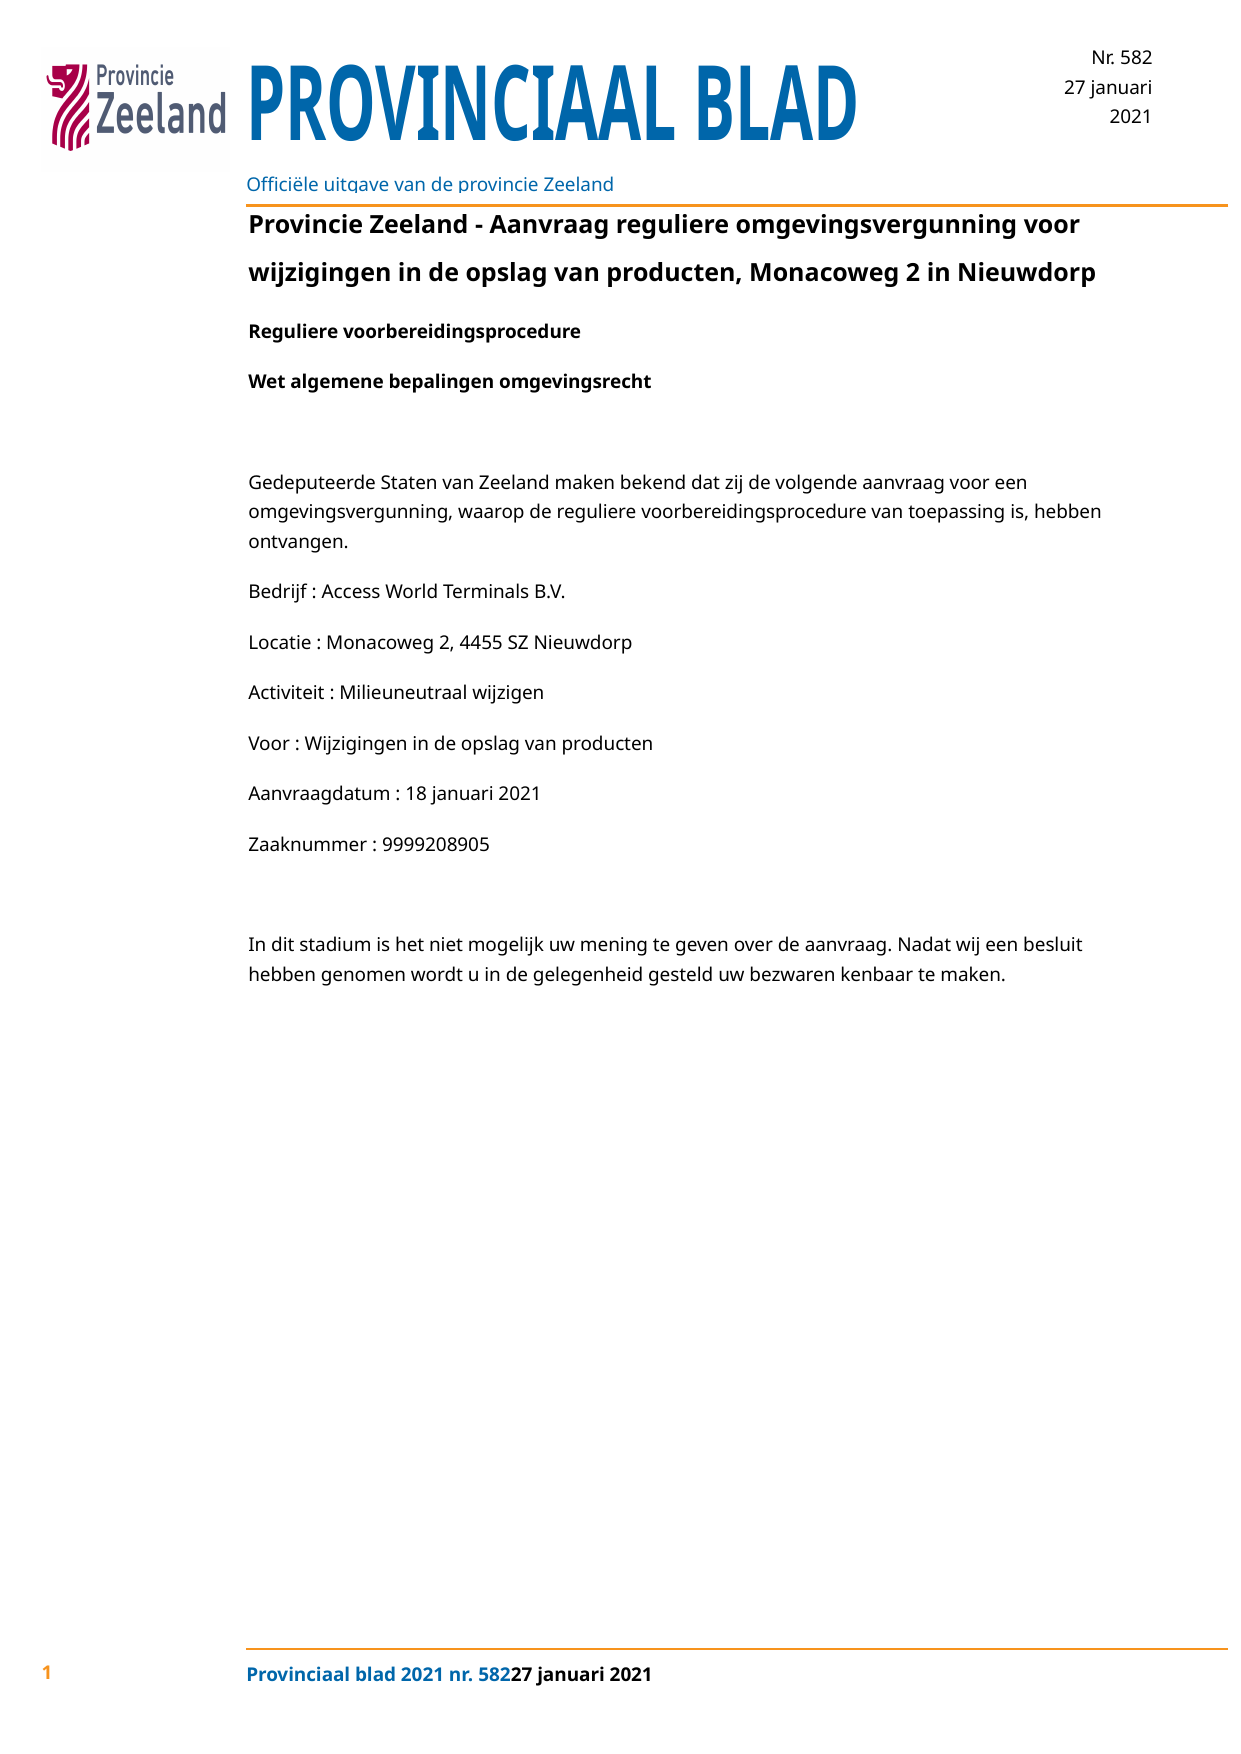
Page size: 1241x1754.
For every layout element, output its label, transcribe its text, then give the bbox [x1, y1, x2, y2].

text Activiteit : Milieuneutraal wijzigen [248, 679, 1152, 705]
text Aanvraagdatum : 18 januari 2021 [248, 780, 1152, 806]
text Wet algemene bepalingen omgevingsrecht [248, 368, 1152, 394]
text Zaaknummer : 9999208905 [248, 831, 1152, 857]
text Voor : Wijzigingen in de opslag van producten [248, 730, 1152, 756]
text Gedeputeerde Staten van Zeeland maken bekend dat zij de volgende aanvraag voor een omgevingsvergunning, waarop de reguliere voorbereidingsprocedure van toepassing is, hebben ontvangen. [248, 469, 1152, 554]
text Provincie Zeeland - Aanvraag reguliere omgevingsvergunning voor wijzigingen in de opslag van producten, Monacoweg 2 in Nieuwdorp [248, 207, 1152, 288]
text Bedrijf : Access World Terminals B.V. [248, 579, 1152, 604]
text Reguliere voorbereidingsprocedure [248, 318, 1152, 344]
picture [41, 47, 231, 172]
text In dit stadium is het niet mogelijk uw mening te geven over de aanvraag. Nadat wij een besluit hebben genomen wordt u in de gelegenheid gesteld uw bezwaren kenbaar te maken. [248, 932, 1152, 987]
text Locatie : Monacoweg 2, 4455 SZ Nieuwdorp [248, 629, 1152, 655]
